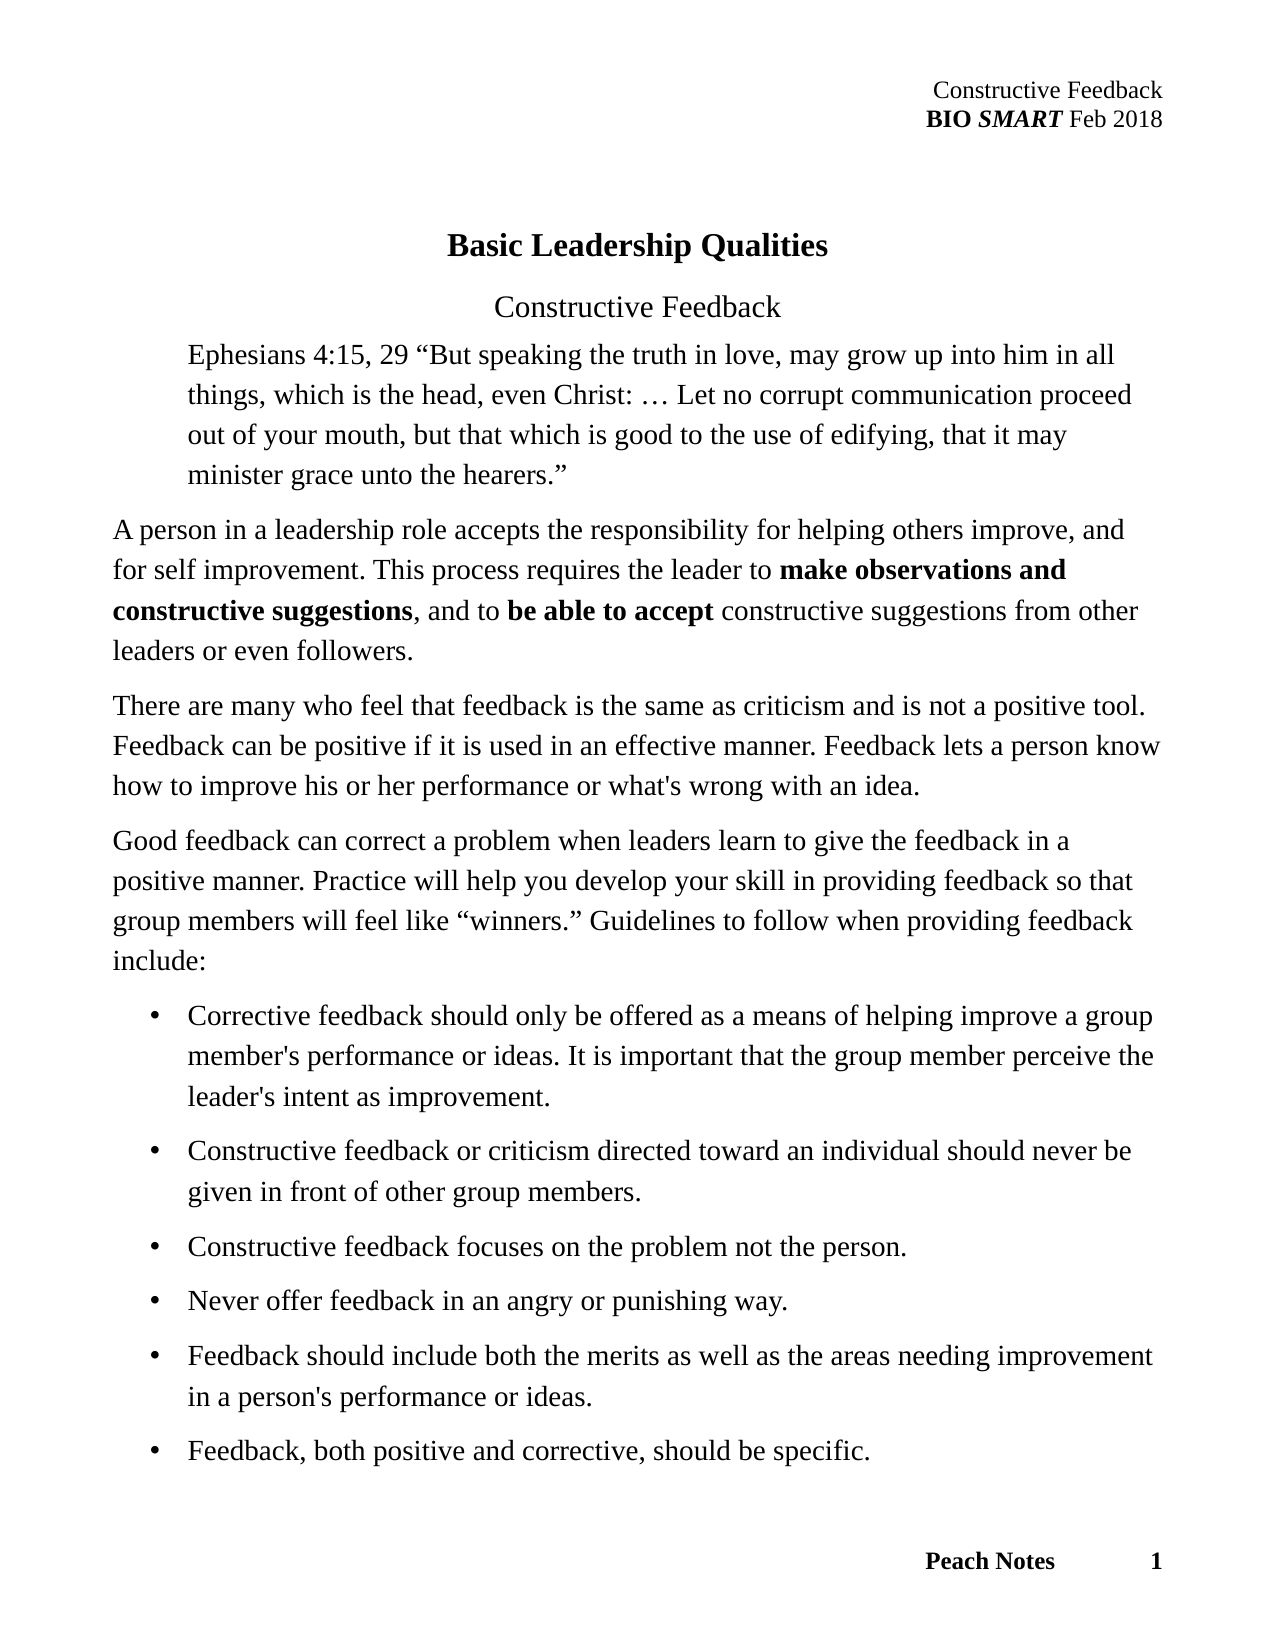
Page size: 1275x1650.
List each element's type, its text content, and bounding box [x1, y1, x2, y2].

list Corrective feedback should only be offered as a means of helping improve a group member's performance or ideas. It is important that the group member perceive the leader's intent as improvement. [150, 998, 1162, 1112]
list Feedback, both positive and corrective, should be specific. [150, 1433, 1162, 1467]
text A person in a leadership role accepts the responsibility for helping others improve, and for self improvement. This process requires the leader to make observations and constructive suggestions, and to be able to accept constructive suggestions from other leaders or even followers. [112, 512, 1162, 666]
text Good feedback can correct a problem when leaders learn to give the feedback in a positive manner. Practice will help you develop your skill in providing feedback so that group members will feel like “winners.” Guidelines to follow when providing feedback include: [112, 823, 1162, 977]
list Feedback should include both the merits as well as the areas needing improvement in a person's performance or ideas. [150, 1338, 1162, 1412]
title Basic Leadership Qualities [112, 225, 1162, 263]
list Constructive feedback or criticism directed toward an individual should never be given in front of other group members. [150, 1133, 1162, 1207]
list Never offer feedback in an angry or punishing way. [150, 1283, 1162, 1317]
subtitle Constructive Feedback [112, 288, 1162, 324]
text Ephesians 4:15, 29 “But speaking the truth in love, may grow up into him in all things, which is the head, even Christ: … Let no corrupt communication proceed out of your mouth, but that which is good to the use of edifying, that it may minister grace unto the hearers.” [187, 337, 1162, 491]
list Constructive feedback focuses on the problem not the person. [150, 1229, 1162, 1262]
text There are many who feel that feedback is the same as criticism and is not a positive tool. Feedback can be positive if it is used in an effective manner. Feedback lets a person know how to improve his or her performance or what's wrong with an idea. [112, 688, 1162, 802]
